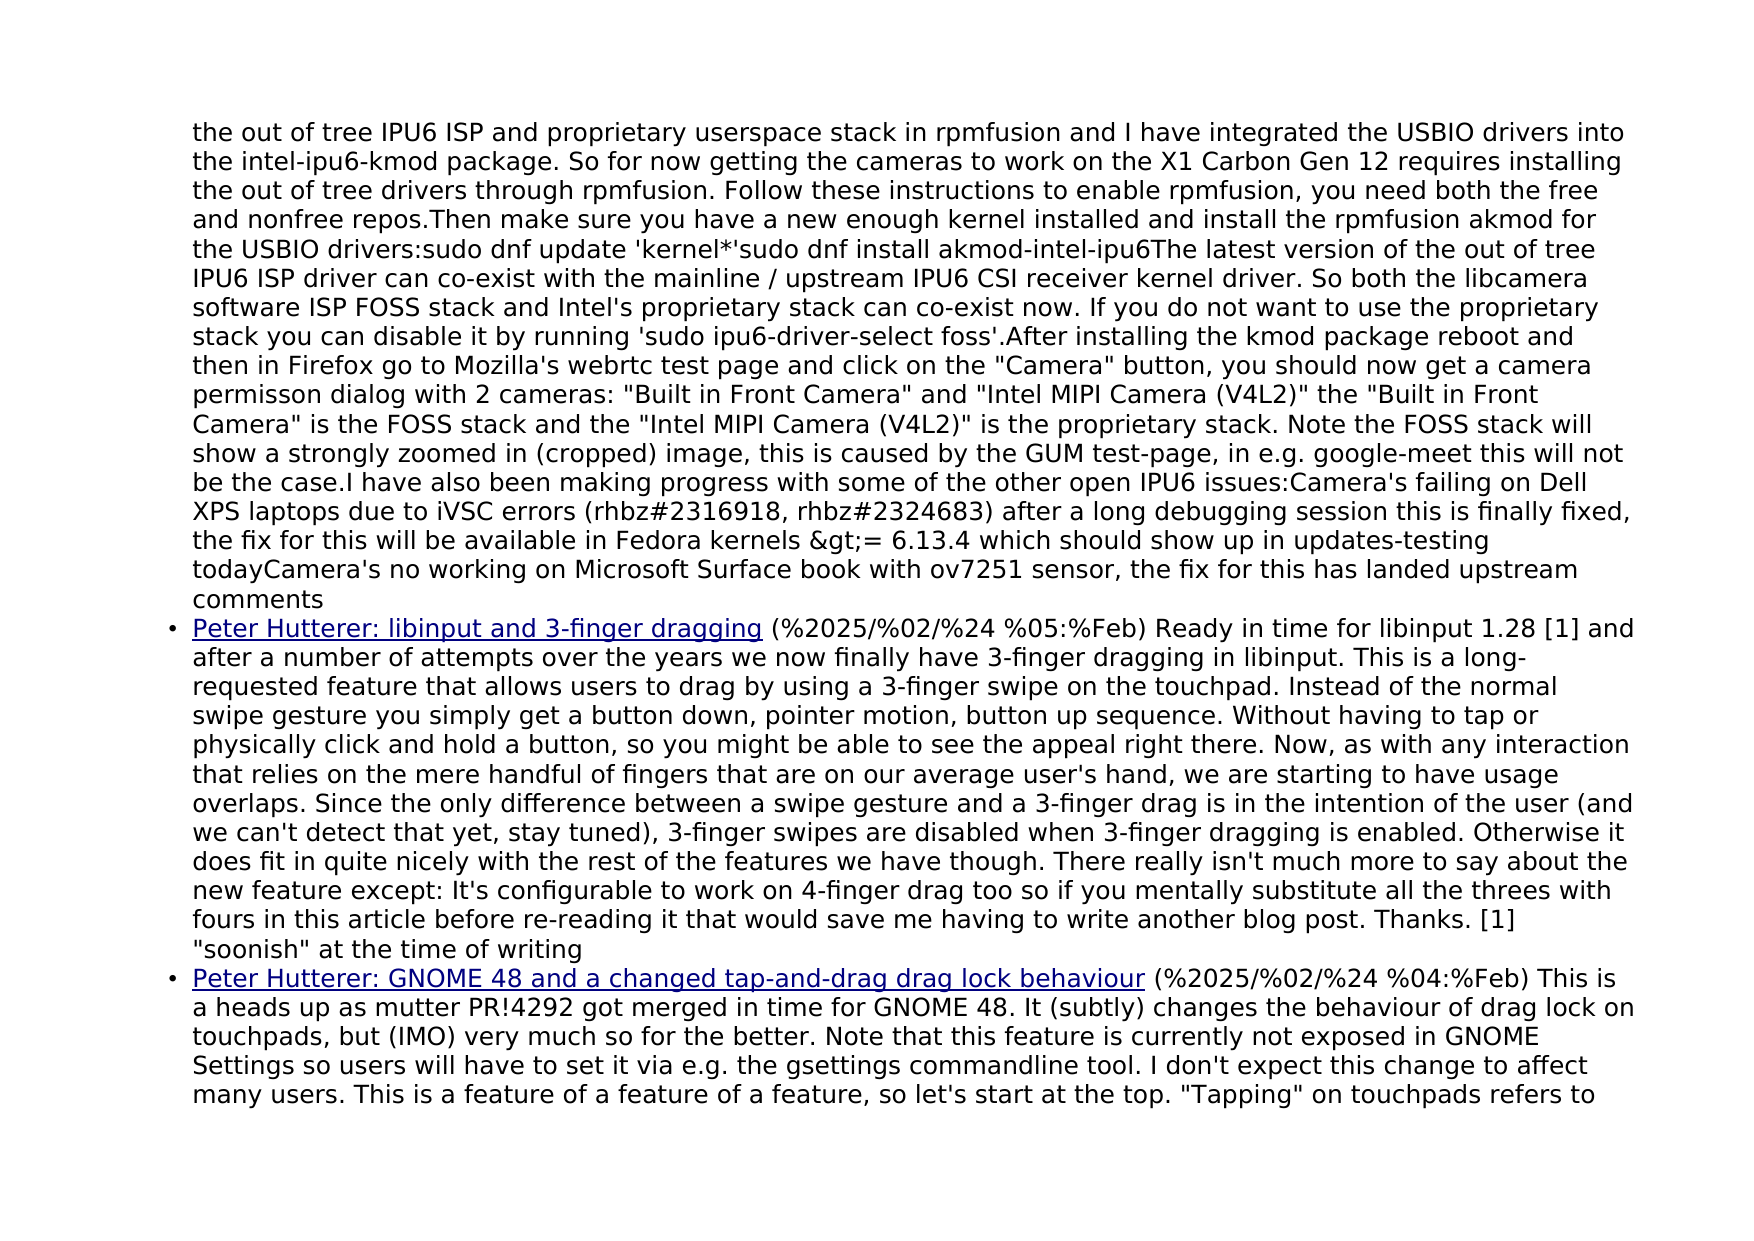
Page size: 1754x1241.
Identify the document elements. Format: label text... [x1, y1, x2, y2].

list the out of tree IPU6 ISP and proprietary userspace stack in rpmfusion and I have integrated the USBIO drivers into the intel-ipu6-kmod package. So for now getting the cameras to work on the X1 Carbon Gen 12 requires installing the out of tree drivers through rpmfusion. Follow these instructions to enable rpmfusion, you need both the free and nonfree repos.Then make sure you have a new enough kernel installed and install the rpmfusion akmod for the USBIO drivers:sudo dnf update 'kernel*'sudo dnf install akmod-intel-ipu6The latest version of the out of tree IPU6 ISP driver can co-exist with the mainline / upstream IPU6 CSI receiver kernel driver. So both the libcamera software ISP FOSS stack and Intel's proprietary stack can co-exist now. If you do not want to use the proprietary stack you can disable it by running 'sudo ipu6-driver-select foss'.After installing the kmod package reboot and then in Firefox go to Mozilla's webrtc test page and click on the "Camera" button, you should now get a camera permisson dialog with 2 cameras: "Built in Front Camera" and "Intel MIPI Camera (V4L2)" the "Built in Front Camera" is the FOSS stack and the "Intel MIPI Camera (V4L2)" is the proprietary stack. Note the FOSS stack will show a strongly zoomed in (cropped) image, this is caused by the GUM test-page, in e.g. google-meet this will not be the case.I have also been making progress with some of the other open IPU6 issues:Camera's failing on Dell XPS laptops due to iVSC errors (rhbz#2316918, rhbz#2324683) after a long debugging session this is finally fixed, the fix for this will be available in Fedora kernels &gt;= 6.13.4 which should show up in updates-testing todayCamera's no working on Microsoft Surface book with ov7251 sensor, the fix for this has landed upstream comments [177, 118, 1636, 614]
list Peter Hutterer: GNOME 48 and a changed tap-and-drag drag lock behaviour (%2025/%02/%24 %04:%Feb) This is a heads up as mutter PR!4292 got merged in time for GNOME 48. It (subtly) changes the behaviour of drag lock on touchpads, but (IMO) very much so for the better. Note that this feature is currently not exposed in GNOME Settings so users will have to set it via e.g. the gsettings commandline tool. I don't expect this change to affect many users. This is a feature of a feature of a feature, so let's start at the top. "Tapping" on touchpads refers to [177, 964, 1636, 1110]
list Peter Hutterer: libinput and 3-finger dragging (%2025/%02/%24 %05:%Feb) Ready in time for libinput 1.28 [1] and after a number of attempts over the years we now finally have 3-finger dragging in libinput. This is a long-requested feature that allows users to drag by using a 3-finger swipe on the touchpad. Instead of the normal swipe gesture you simply get a button down, pointer motion, button up sequence. Without having to tap or physically click and hold a button, so you might be able to see the appeal right there. Now, as with any interaction that relies on the mere handful of fingers that are on our average user's hand, we are starting to have usage overlaps. Since the only difference between a swipe gesture and a 3-finger drag is in the intention of the user (and we can't detect that yet, stay tuned), 3-finger swipes are disabled when 3-finger dragging is enabled. Otherwise it does fit in quite nicely with the rest of the features we have though. There really isn't much more to say about the new feature except: It's configurable to work on 4-finger drag too so if you mentally substitute all the threes with fours in this article before re-reading it that would save me having to write another blog post. Thanks. [1] "soonish" at the time of writing [177, 614, 1636, 964]
